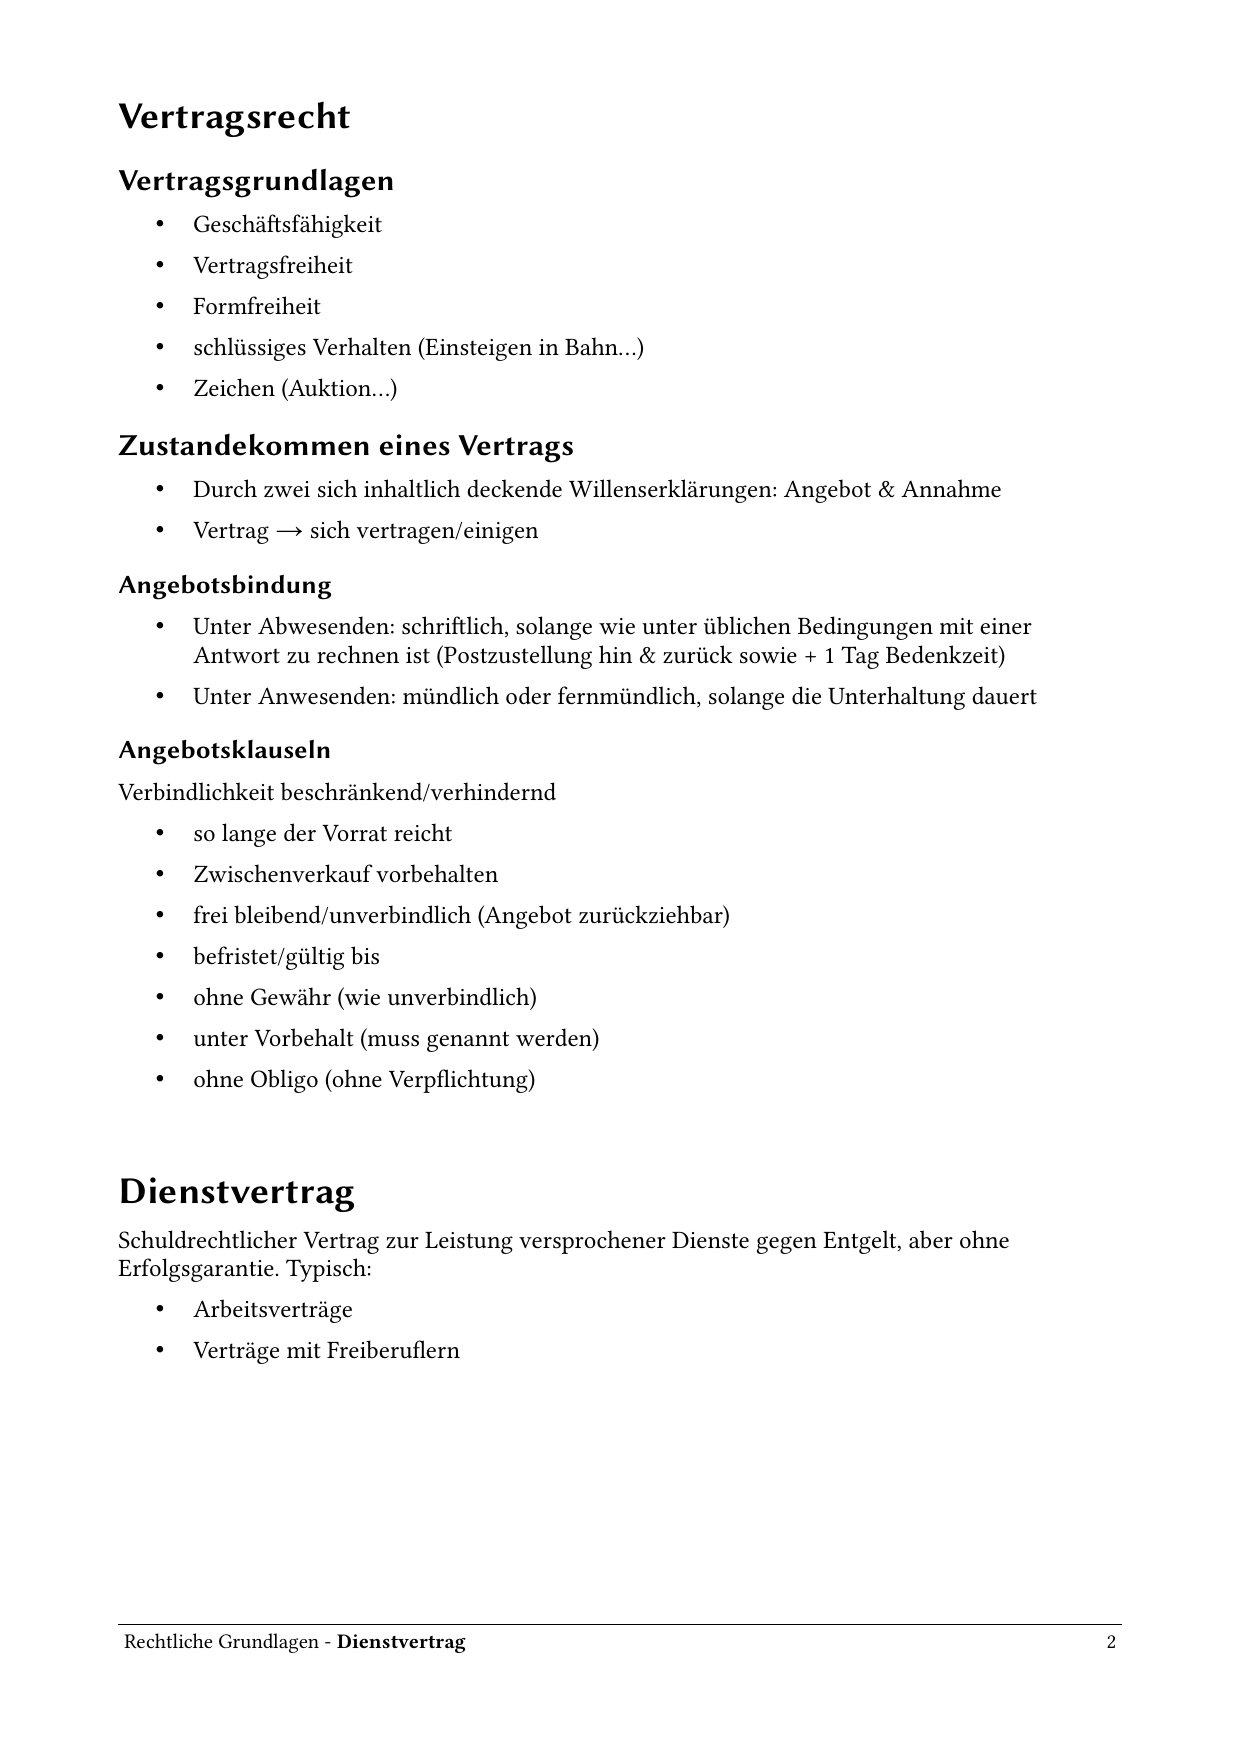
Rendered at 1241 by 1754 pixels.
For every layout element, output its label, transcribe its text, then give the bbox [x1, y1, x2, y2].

list Zeichen (Auktion...) [156, 374, 1122, 403]
list unter Vorbehalt (muss genannt werden) [156, 1024, 1122, 1052]
list befristet/gültig bis [156, 942, 1122, 970]
text Schuldrechtlicher Vertrag zur Leistung versprochener Dienste gegen Entgelt, aber ohne Erfolgsgarantie. Typisch: [118, 1226, 1122, 1283]
list Verträge mit Freiberuflern [156, 1336, 1122, 1365]
subtitle Dienstvertrag [118, 1170, 1122, 1213]
list Durch zwei sich inhaltlich deckende Willenserklärungen: Angebot & Annahme [156, 475, 1122, 504]
subtitle Angebotsklauseln [118, 735, 1122, 765]
list Formfreiheit [156, 292, 1122, 321]
list frei bleibend/unverbindlich (Angebot zurückziehbar) [156, 901, 1122, 929]
list Vertrag → sich vertragen/einigen [156, 516, 1122, 545]
subtitle Angebotsbindung [118, 570, 1122, 600]
list schlüssiges Verhalten (Einsteigen in Bahn...) [156, 333, 1122, 362]
list ohne Gewähr (wie unverbindlich) [156, 983, 1122, 1011]
text Verbindlichkeit beschränkend/verhindernd [118, 778, 1122, 806]
list Unter Abwesenden: schriftlich, solange wie unter üblichen Bedingungen mit einer Antwort zu rechnen ist (Postzustellung hin & zurück sowie + 1 Tag Bedenkzeit) [156, 612, 1122, 669]
subtitle Vertragsrecht [118, 94, 1122, 138]
subtitle Vertragsgrundlagen [118, 163, 1122, 198]
list Zwischenverkauf vorbehalten [156, 860, 1122, 888]
list Unter Anwesenden: mündlich oder fernmündlich, solange die Unterhaltung dauert [156, 682, 1122, 710]
list ohne Obligo (ohne Verpflichtung) [156, 1065, 1122, 1093]
list Vertragsfreiheit [156, 251, 1122, 280]
list Arbeitsverträge [156, 1295, 1122, 1324]
subtitle Zustandekommen eines Vertrags [118, 428, 1122, 463]
list Geschäftsfähigkeit [156, 210, 1122, 239]
list so lange der Vorrat reicht [156, 819, 1122, 847]
